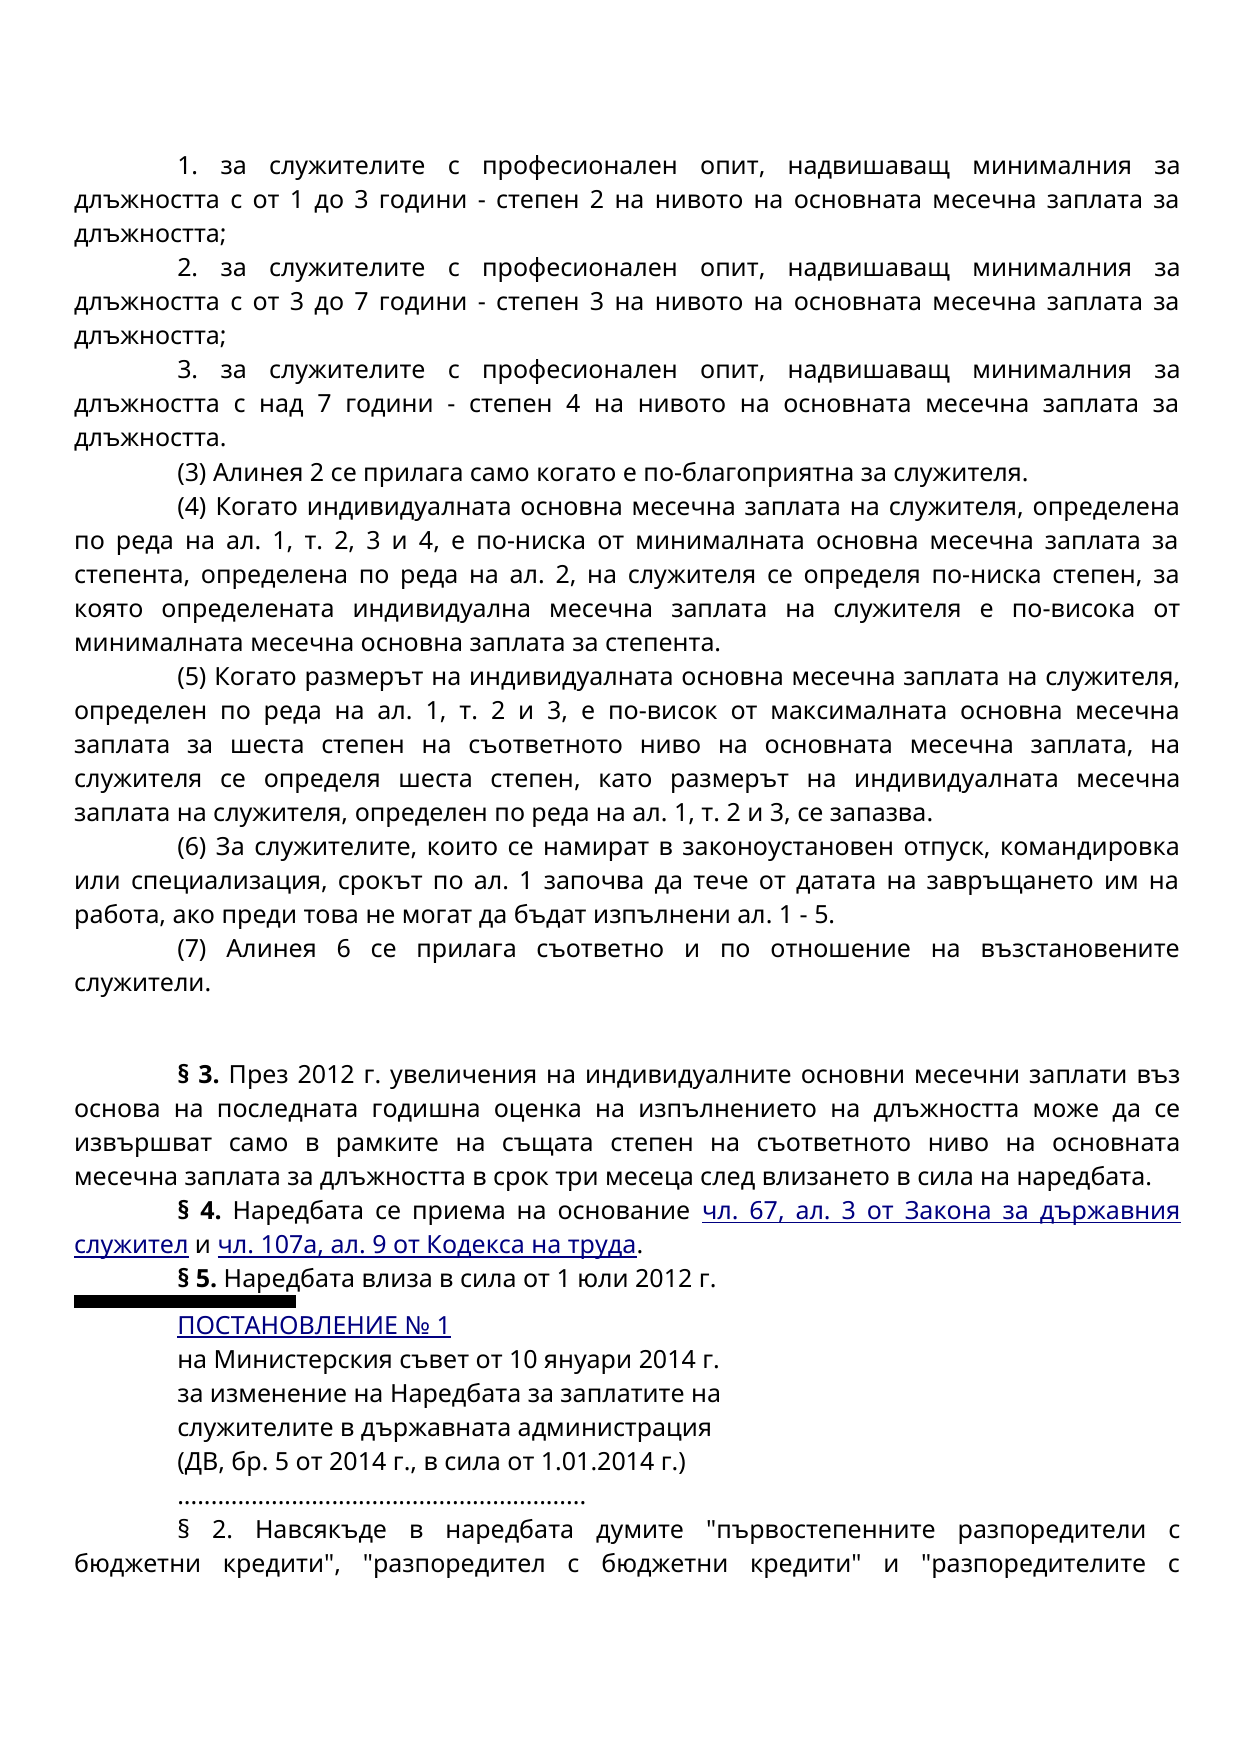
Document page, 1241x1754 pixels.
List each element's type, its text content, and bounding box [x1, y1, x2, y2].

text на Министерския съвет от 10 януари 2014 г. [74, 1342, 1181, 1376]
text § 2. Навсякъде в наредбата думите "първостепенните разпоредители с бюджетни кредити", "разпоредител с бюджетни кредити" и "разпоредителите с [74, 1512, 1181, 1580]
text § 4. Наредбата се приема на основание чл. 67, ал. 3 от Закона за държавния служител и чл. 107а, ал. 9 от Кодекса на труда. [74, 1193, 1181, 1261]
text § 3. През 2012 г. увеличения на индивидуалните основни месечни заплати въз основа на последната годишна оценка на изпълнението на длъжността може да се извършват само в рамките на същата степен на съответното ниво на основната месечна заплата за длъжността в срок три месеца след влизането в сила на наредбата. [74, 1057, 1181, 1193]
text (ДВ, бр. 5 от 2014 г., в сила от 1.01.2014 г.) [74, 1444, 1181, 1478]
text ПОСТАНОВЛЕНИЕ № 1 [74, 1308, 1181, 1342]
text 1. за служителите с професионален опит, надвишаващ минималния за длъжността с от 1 до 3 години - степен 2 на нивото на основната месечна заплата за длъжността; [74, 148, 1181, 250]
text Анотирана съдебна практика [74, 999, 1181, 1057]
text (5) Когато размерът на индивидуалната основна месечна заплата на служителя, определен по реда на ал. 1, т. 2 и 3, е по-висок от максималната основна месечна заплата за шеста степен на съответното ниво на основната месечна заплата, на служителя се определя шеста степен, като размерът на индивидуалната месечна заплата на служителя, определен по реда на ал. 1, т. 2 и 3, се запазва. [74, 658, 1181, 829]
text (7) Алинея 6 се прилага съответно и по отношение на възстановените служители. [74, 931, 1181, 999]
text служителите в държавната администрация [74, 1410, 1181, 1444]
text § 5. Наредбата влиза в сила от 1 юли 2012 г. [74, 1261, 1181, 1295]
text (4) Когато индивидуалната основна месечна заплата на служителя, определена по реда на ал. 1, т. 2, 3 и 4, е по-ниска от минималната основна месечна заплата за степента, определена по реда на ал. 2, на служителя се определя по-ниска степен, за която определената индивидуална месечна заплата на служителя е по-висока от минималната месечна основна заплата за степента. [74, 488, 1181, 658]
text (6) За служителите, които се намират в законоустановен отпуск, командировка или специализация, срокът по ал. 1 започва да тече от датата на завръщането им на работа, ако преди това не могат да бъдат изпълнени ал. 1 - 5. [74, 829, 1181, 931]
text 3. за служителите с професионален опит, надвишаващ минималния за длъжността с над 7 години - степен 4 на нивото на основната месечна заплата за длъжността. [74, 352, 1181, 454]
text ............................................................. [74, 1478, 1181, 1512]
text (3) Алинея 2 се прилага само когато е по-благоприятна за служителя. [74, 454, 1181, 488]
text 2. за служителите с професионален опит, надвишаващ минималния за длъжността с от 3 до 7 години - степен 3 на нивото на основната месечна заплата за длъжността; [74, 250, 1181, 352]
text за изменение на Наредбата за заплатите на [74, 1376, 1181, 1410]
